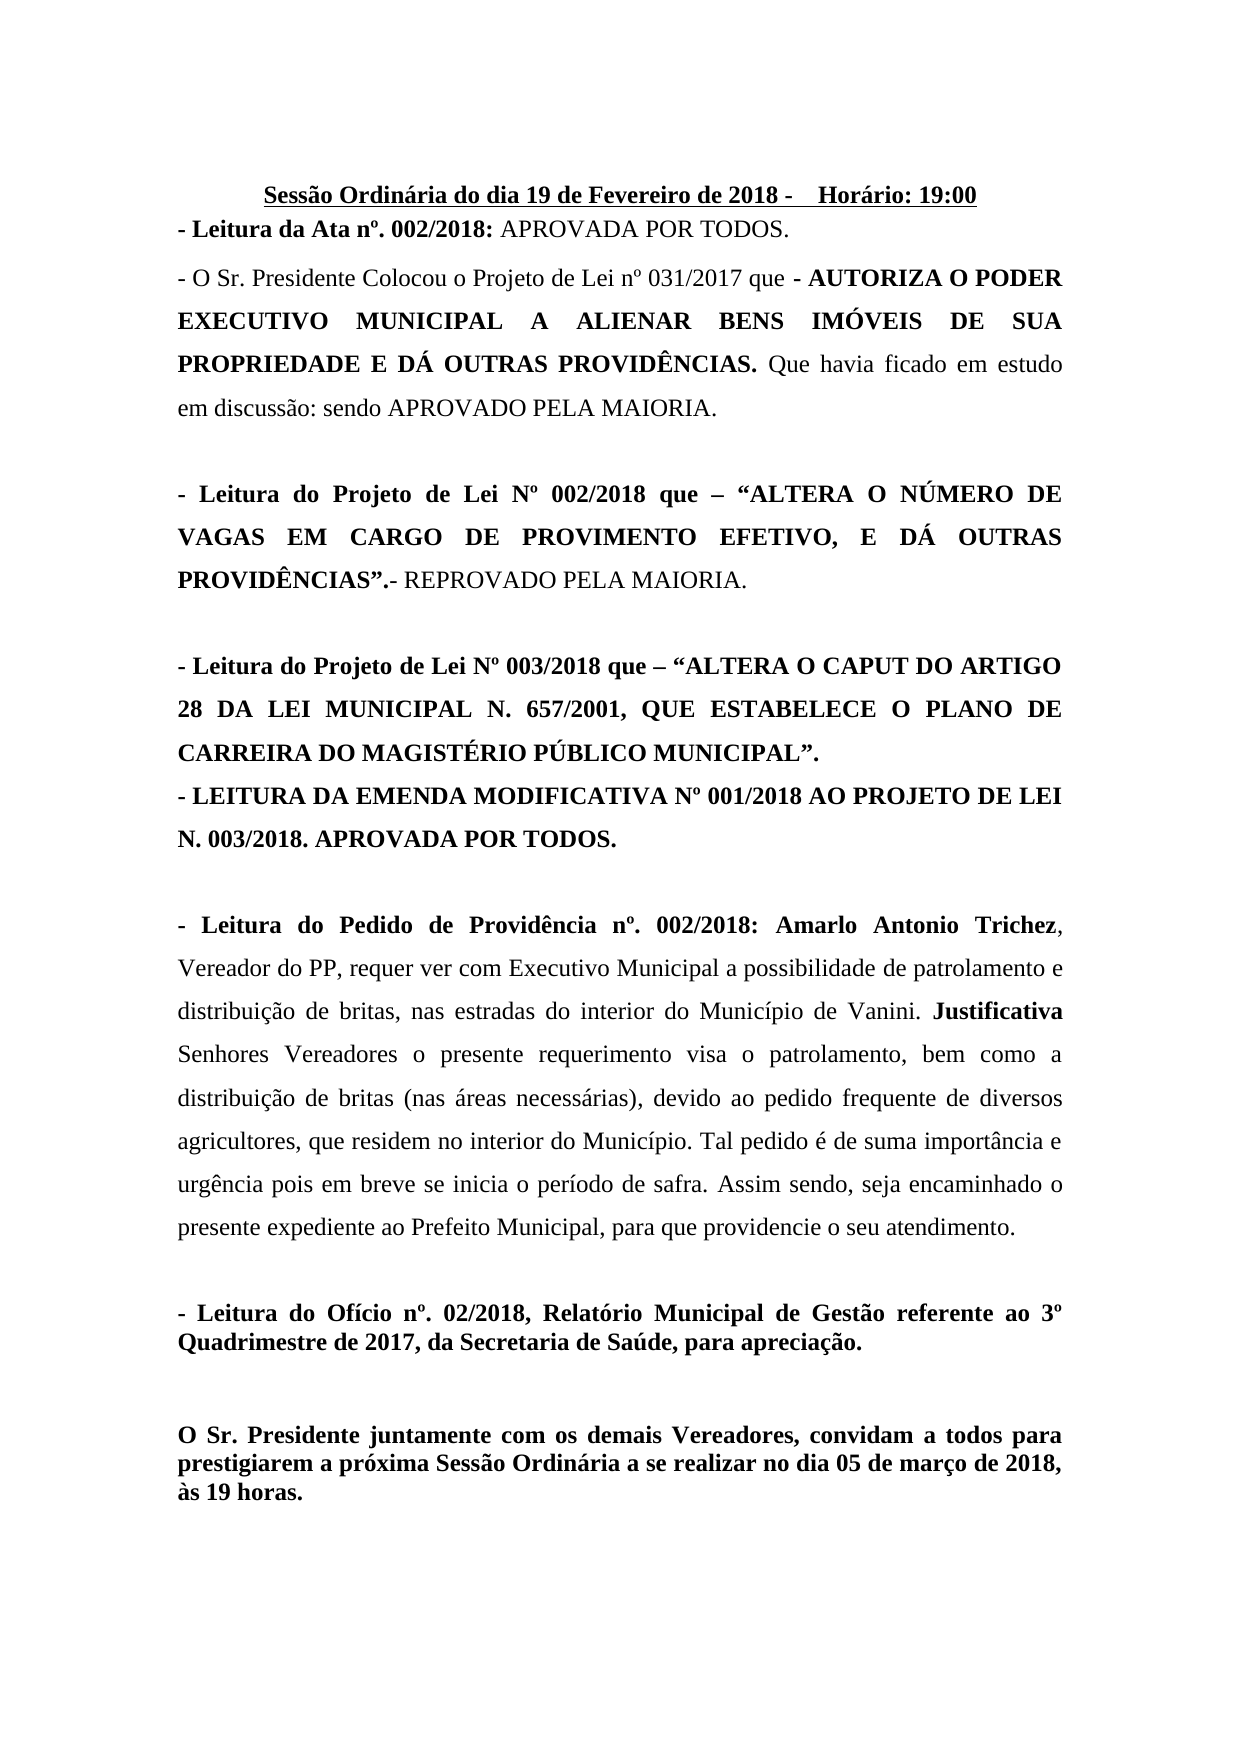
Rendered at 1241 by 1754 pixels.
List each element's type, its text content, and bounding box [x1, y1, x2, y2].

text - Leitura do Projeto de Lei Nº 002/2018 que – “ALTERA O NÚMERO DE VAGAS EM CARGO DE PROVIMENTO EFETIVO, E DÁ OUTRAS PROVIDÊNCIAS”.- REPROVADO PELA MAIORIA. [177, 479, 1063, 594]
text - Leitura do Projeto de Lei Nº 003/2018 que – “ALTERA O CAPUT DO ARTIGO 28 DA LEI MUNICIPAL N. 657/2001, QUE ESTABELECE O PLANO DE CARREIRA DO MAGISTÉRIO PÚBLICO MUNICIPAL”. [177, 651, 1063, 766]
text Sessão Ordinária do dia 19 de Fevereiro de 2018 - Horário: 19:00 [177, 181, 1063, 209]
text - Leitura da Ata nº. 002/2018: APROVADA POR TODOS. [177, 214, 1063, 242]
text O Sr. Presidente juntamente com os demais Vereadores, convidam a todos para prestigiarem a próxima Sessão Ordinária a se realizar no dia 05 de março de 2018, às 19 horas. [177, 1420, 1063, 1506]
text - LEITURA DA EMENDA MODIFICATIVA Nº 001/2018 AO PROJETO DE LEI N. 003/2018. APROVADA POR TODOS. [177, 781, 1063, 853]
text - O Sr. Presidente Colocou o Projeto de Lei nº 031/2017 que - AUTORIZA O PODER EXECUTIVO MUNICIPAL A ALIENAR BENS IMÓVEIS DE SUA PROPRIEDADE E DÁ OUTRAS PROVIDÊNCIAS. Que havia ficado em estudo em discussão: sendo APROVADO PELA MAIORIA. [177, 263, 1063, 421]
text - Leitura do Ofício nº. 02/2018, Relatório Municipal de Gestão referente ao 3º Quadrimestre de 2017, da Secretaria de Saúde, para apreciação. [177, 1298, 1063, 1356]
text - Leitura do Pedido de Providência nº. 002/2018: Amarlo Antonio Trichez, Vereador do PP, requer ver com Executivo Municipal a possibilidade de patrolamento e distribuição de britas, nas estradas do interior do Município de Vanini. Justificativa Senhores Vereadores o presente requerimento visa o patrolamento, bem como a distribuição de britas (nas áreas necessárias), devido ao pedido frequente de diversos agricultores, que residem no interior do Município. Tal pedido é de suma importância e urgência pois em breve se inicia o período de safra. Assim sendo, seja encaminhado o presente expediente ao Prefeito Municipal, para que providencie o seu atendimento. [177, 910, 1063, 1241]
